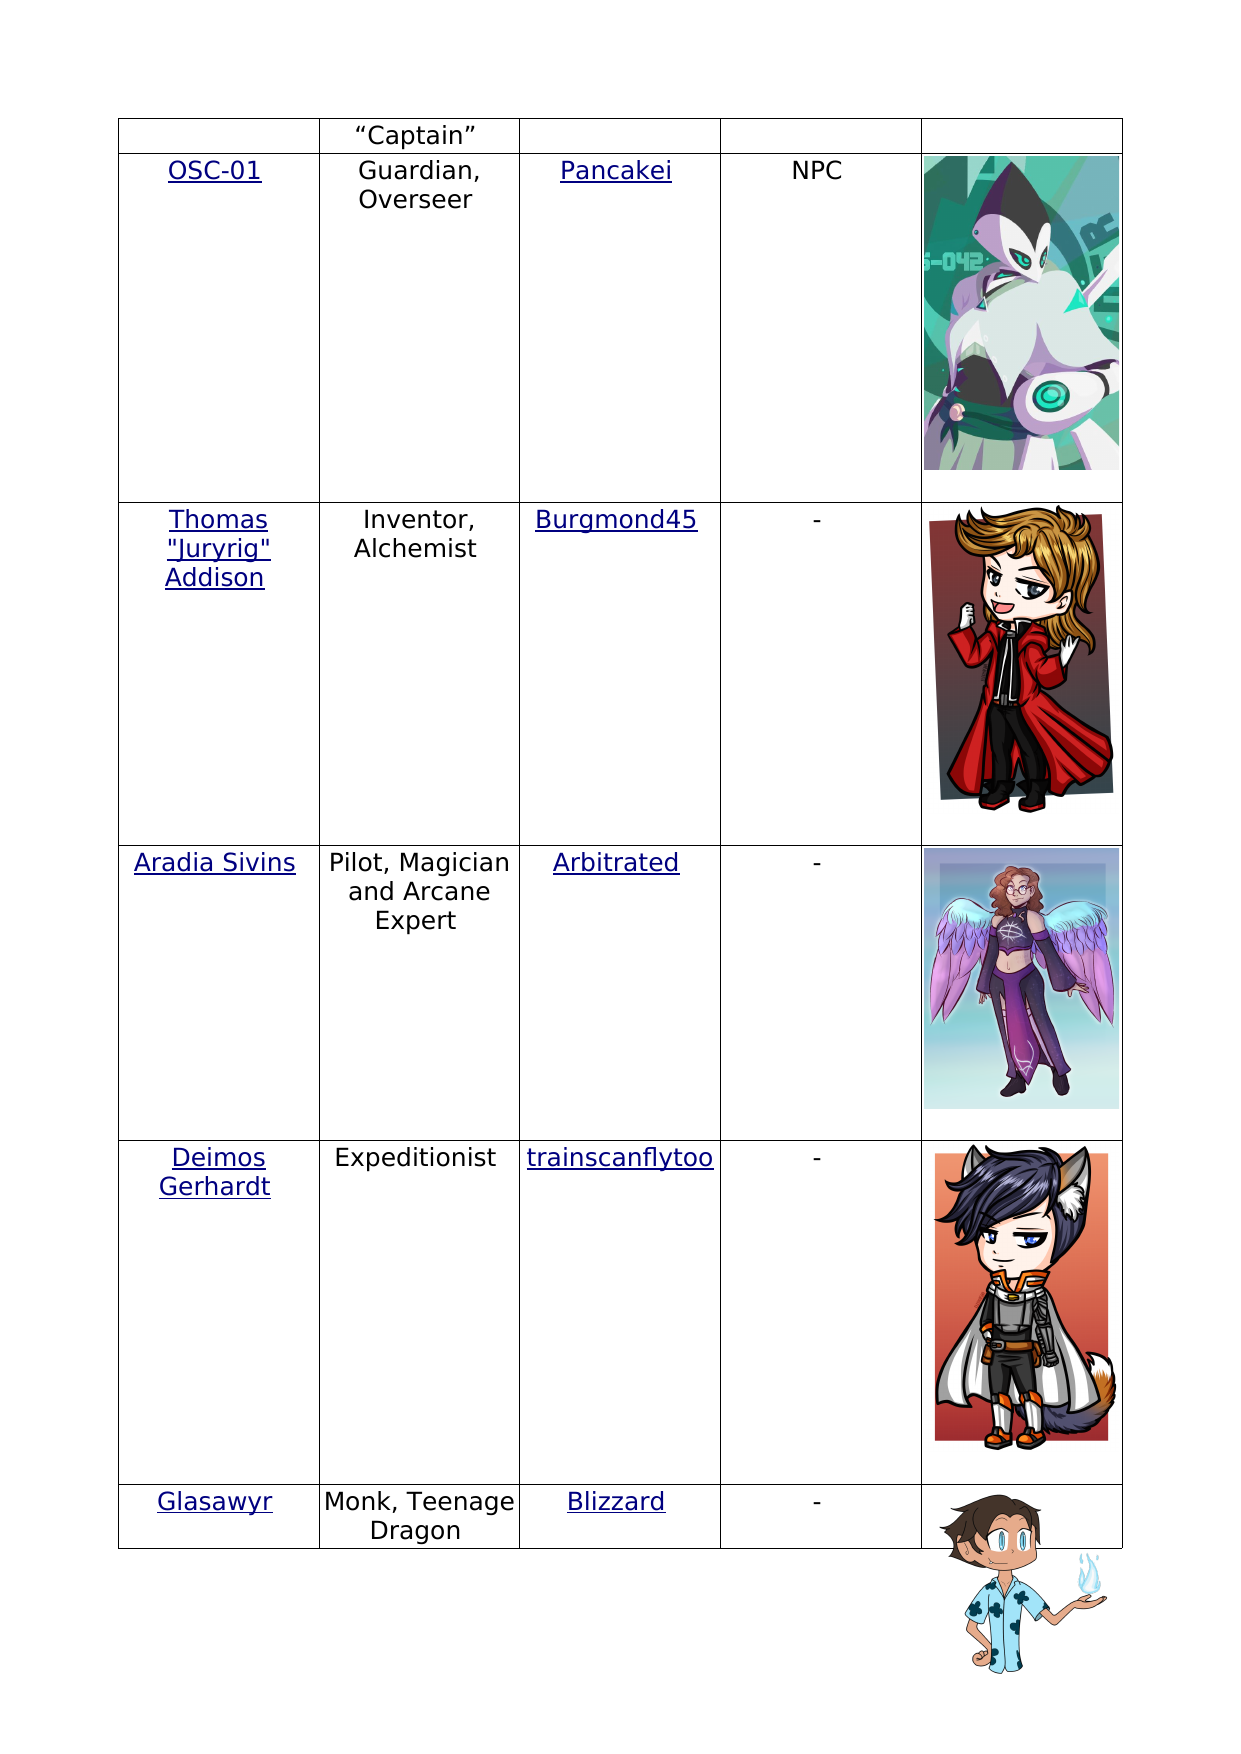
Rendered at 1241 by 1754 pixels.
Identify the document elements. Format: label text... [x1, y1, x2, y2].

table_cell - [721, 1141, 921, 1484]
table_cell Glasawyr [119, 1485, 319, 1548]
table_cell Inventor, Alchemist [320, 503, 519, 845]
table_cell Aradia Sivins [119, 846, 319, 1140]
table_cell [922, 846, 1122, 1140]
picture [924, 156, 1120, 470]
table_cell “Captain” [320, 119, 519, 153]
table_cell [721, 119, 921, 153]
table_cell - [721, 846, 921, 1140]
table_cell [520, 119, 720, 153]
table_cell Arbitrated [520, 846, 720, 1140]
table_cell Thomas "Juryrig" Addison [119, 503, 319, 845]
table_cell NPC [721, 154, 921, 502]
table_cell Guardian, Overseer [320, 154, 519, 502]
table_cell [922, 119, 1122, 153]
table_cell Pancakei [520, 154, 720, 502]
table_cell Deimos Gerhardt [119, 1141, 319, 1484]
table_cell - [721, 1485, 921, 1548]
table_cell Expeditionist [320, 1141, 519, 1484]
picture [924, 848, 1120, 1109]
table_cell [922, 503, 1122, 845]
table_cell - [721, 503, 921, 845]
picture [924, 1486, 1120, 1678]
table_cell [922, 1141, 1122, 1484]
table_cell trainscanflytoo [520, 1141, 720, 1484]
table_cell [119, 119, 319, 153]
table_cell Burgmond45 [520, 503, 720, 845]
table_cell [922, 154, 1122, 502]
table_cell Pilot, Magician and Arcane Expert [320, 846, 519, 1140]
table_cell Monk, Teenage Dragon [320, 1485, 519, 1548]
table_cell OSC-01 [119, 154, 319, 502]
table_cell Blizzard [520, 1485, 720, 1548]
picture [924, 505, 1120, 814]
picture [924, 1143, 1120, 1452]
